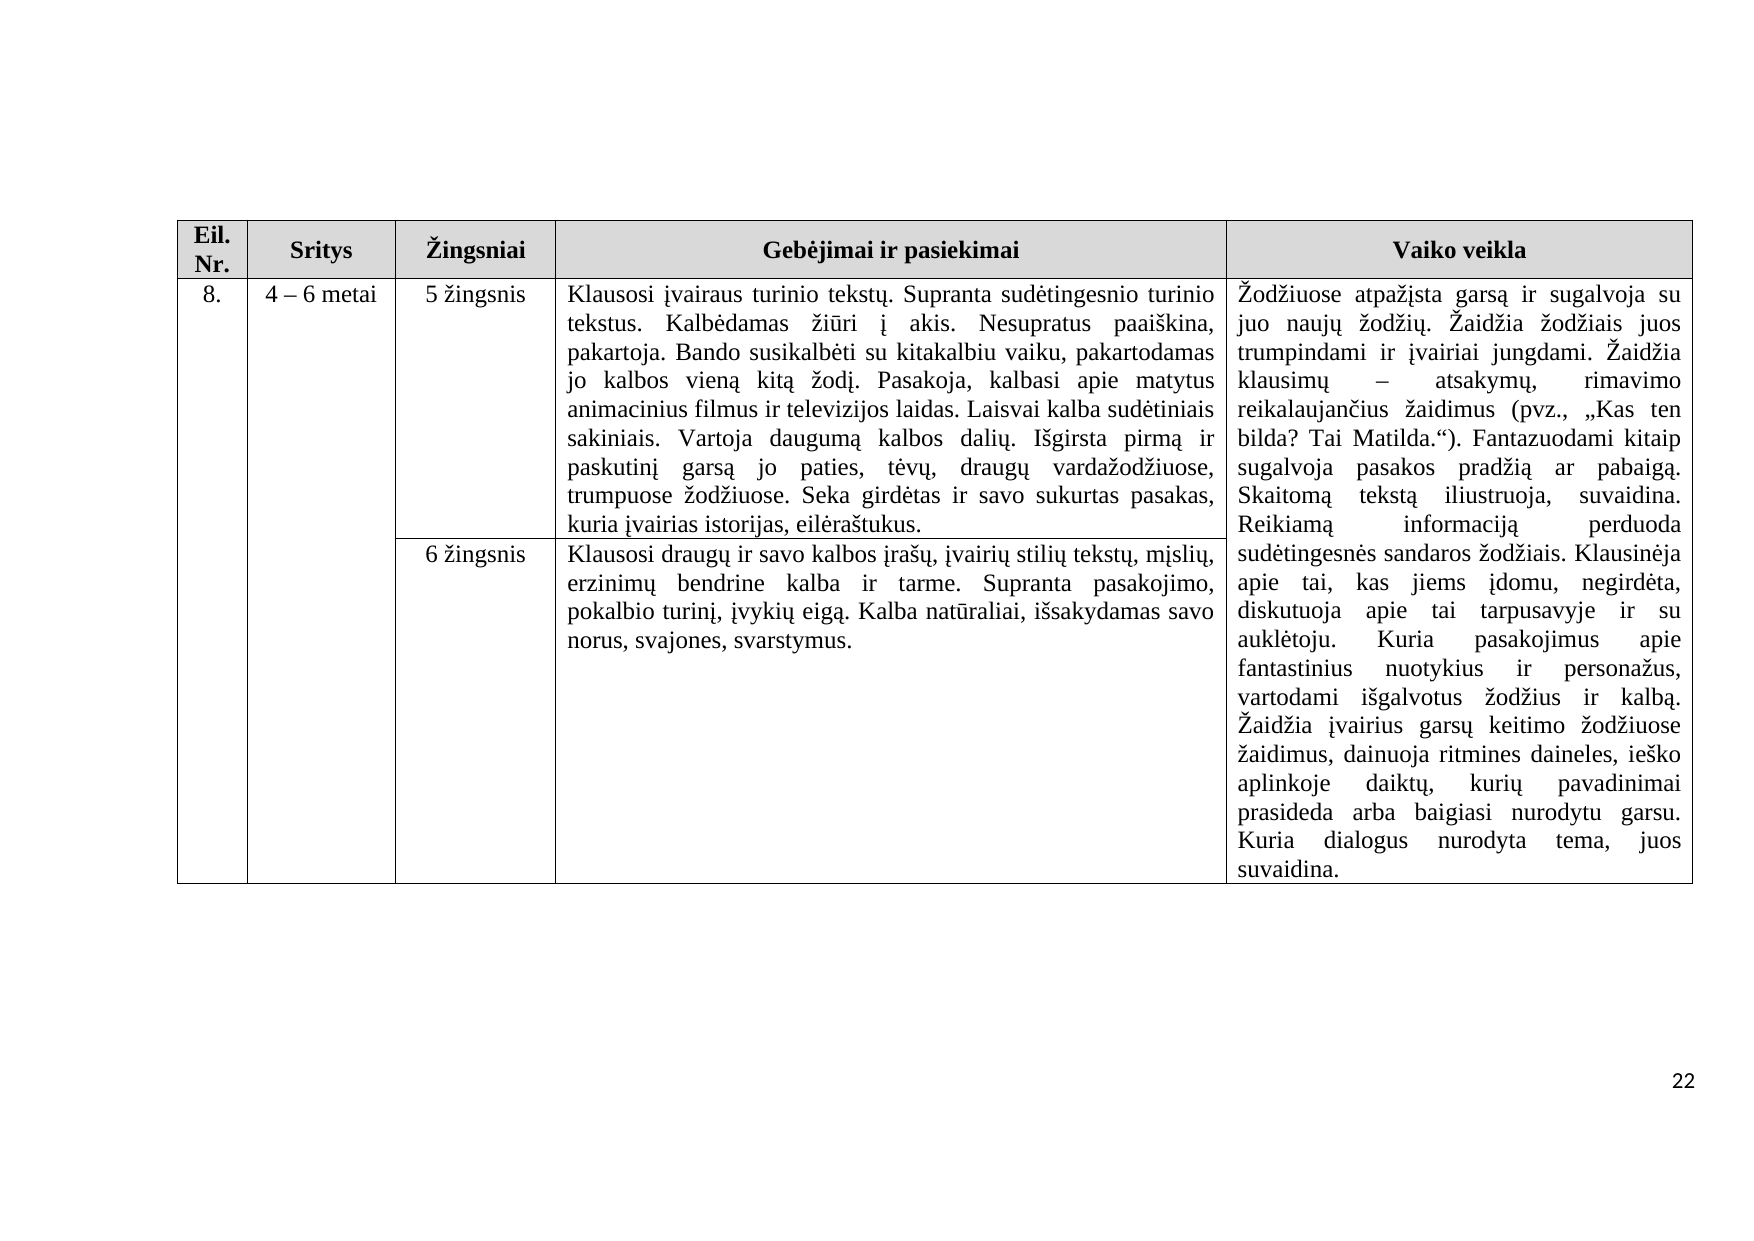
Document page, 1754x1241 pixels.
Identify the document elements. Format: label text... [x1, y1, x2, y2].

table_cell 6 žingsnis [396, 539, 555, 883]
table_header Vaiko veikla [1227, 221, 1692, 278]
table_header Žingsniai [396, 221, 555, 278]
table_cell 8. [178, 279, 247, 883]
table_header Eil. Nr. [178, 221, 247, 278]
table_cell Klausosi draugų ir savo kalbos įrašų, įvairių stilių tekstų, mįslių, erzinimų bendrine kalba ir tarme. Supranta pasakojimo, pokalbio turinį, įvykių eigą. Kalba natūraliai, išsakydamas savo norus, svajones, svarstymus. [556, 539, 1226, 883]
table_cell Klausosi įvairaus turinio tekstų. Supranta sudėtingesnio turinio tekstus. Kalbėdamas žiūri į akis. Nesupratus paaiškina, pakartoja. Bando susikalbėti su kitakalbiu vaiku, pakartodamas jo kalbos vieną kitą žodį. Pasakoja, kalbasi apie matytus animacinius filmus ir televizijos laidas. Laisvai kalba sudėtiniais sakiniais. Vartoja daugumą kalbos dalių. Išgirsta pirmą ir paskutinį garsą jo paties, tėvų, draugų vardažodžiuose, trumpuose žodžiuose. Seka girdėtas ir savo sukurtas pasakas, kuria įvairias istorijas, eilėraštukus. [556, 279, 1226, 538]
table_cell 4 – 6 metai [248, 279, 395, 883]
table_cell Žodžiuose atpažįsta garsą ir sugalvoja su juo naujų žodžių. Žaidžia žodžiais juos trumpindami ir įvairiai jungdami. Žaidžia klausimų – atsakymų, rimavimo reikalaujančius žaidimus (pvz., „Kas ten bilda? Tai Matilda.“). Fantazuodami kitaip sugalvoja pasakos pradžią ar pabaigą. Skaitomą tekstą iliustruoja, suvaidina. Reikiamą informaciją perduoda sudėtingesnės sandaros žodžiais. Klausinėja apie tai, kas jiems įdomu, negirdėta, diskutuoja apie tai tarpusavyje ir su auklėtoju. Kuria pasakojimus apie fantastinius nuotykius ir personažus, vartodami išgalvotus žodžius ir kalbą. Žaidžia įvairius garsų keitimo žodžiuose žaidimus, dainuoja ritmines daineles, ieško aplinkoje daiktų, kurių pavadinimai prasideda arba baigiasi nurodytu garsu. Kuria dialogus nurodyta tema, juos suvaidina. [1227, 279, 1692, 883]
table_header Gebėjimai ir pasiekimai [556, 221, 1226, 278]
table_header Sritys [248, 221, 395, 278]
table_cell 5 žingsnis [396, 279, 555, 538]
